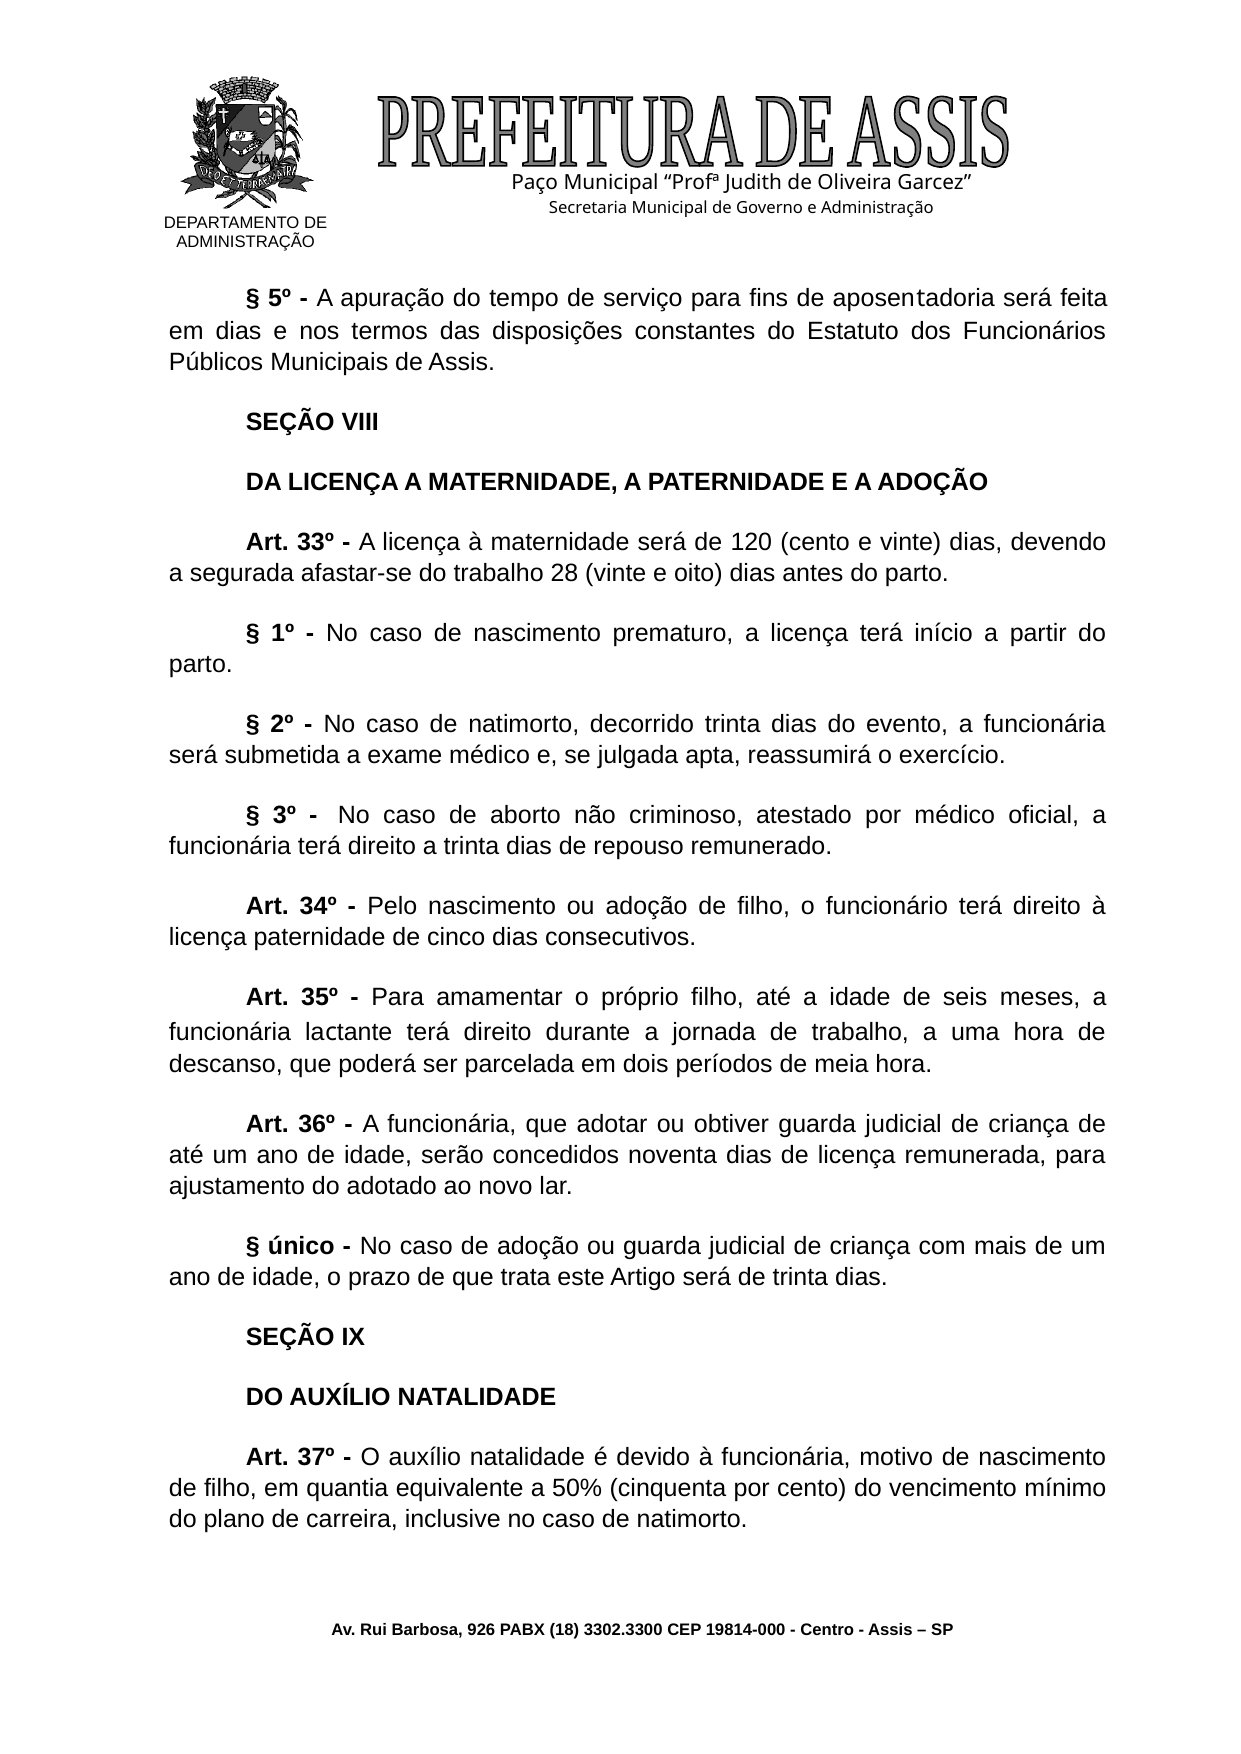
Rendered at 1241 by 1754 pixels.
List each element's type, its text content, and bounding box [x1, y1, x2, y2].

text SEÇÃO IX [169, 1322, 1107, 1351]
text § 3º - No caso de aborto não criminoso, atestado por médico oficial, a funcionária terá direito a trinta dias de repouso remunerado. [169, 800, 1107, 860]
text § único - No caso de adoção ou guarda judicial de criança com mais de um ano de idade, o prazo de que trata este Artigo será de trinta dias. [169, 1231, 1107, 1291]
text DO AUXÍLIO NATALIDADE [169, 1382, 1107, 1411]
text DA LICENÇA A MATERNIDADE, A PATERNIDADE E A ADOÇÃO [169, 467, 1107, 496]
text Art. 35º - Para amamentar o próprio filho, até a idade de seis meses, a funcionária lactante terá direito durante a jornada de trabalho, a uma hora de descanso, que poderá ser parcelada em dois períodos de meia hora. [169, 982, 1107, 1078]
text Art. 34º - Pelo nascimento ou adoção de filho, o funcionário terá direito à licença paternidade de cinco dias consecutivos. [169, 891, 1107, 951]
text § 5º - A apuração do tempo de serviço para fins de aposentadoria será feita em dias e nos termos das disposições constantes do Estatuto dos Funcionários Públicos Municipais de Assis. [169, 280, 1107, 376]
text Art. 33º - A licença à maternidade será de 120 (cento e vinte) dias, devendo a segurada afastar-se do trabalho 28 (vinte e oito) dias antes do parto. [169, 527, 1107, 587]
text § 1º - No caso de nascimento prematuro, a licença terá início a partir do parto. [169, 618, 1107, 678]
text SEÇÃO VIII [169, 407, 1107, 436]
text § 2º - No caso de natimorto, decorrido trinta dias do evento, a funcionária será submetida a exame médico e, se julgada apta, reassumirá o exercício. [169, 709, 1107, 769]
text Art. 37º - O auxílio natalidade é devido à funcionária, motivo de nascimento de filho, em quantia equivalente a 50% (cinquenta por cento) do vencimento mínimo do plano de carreira, inclusive no caso de natimorto. [169, 1442, 1107, 1533]
text Art. 36º - A funcionária, que adotar ou obtiver guarda judicial de criança de até um ano de idade, serão concedidos noventa dias de licença remunerada, para ajustamento do adotado ao novo lar. [169, 1109, 1107, 1199]
